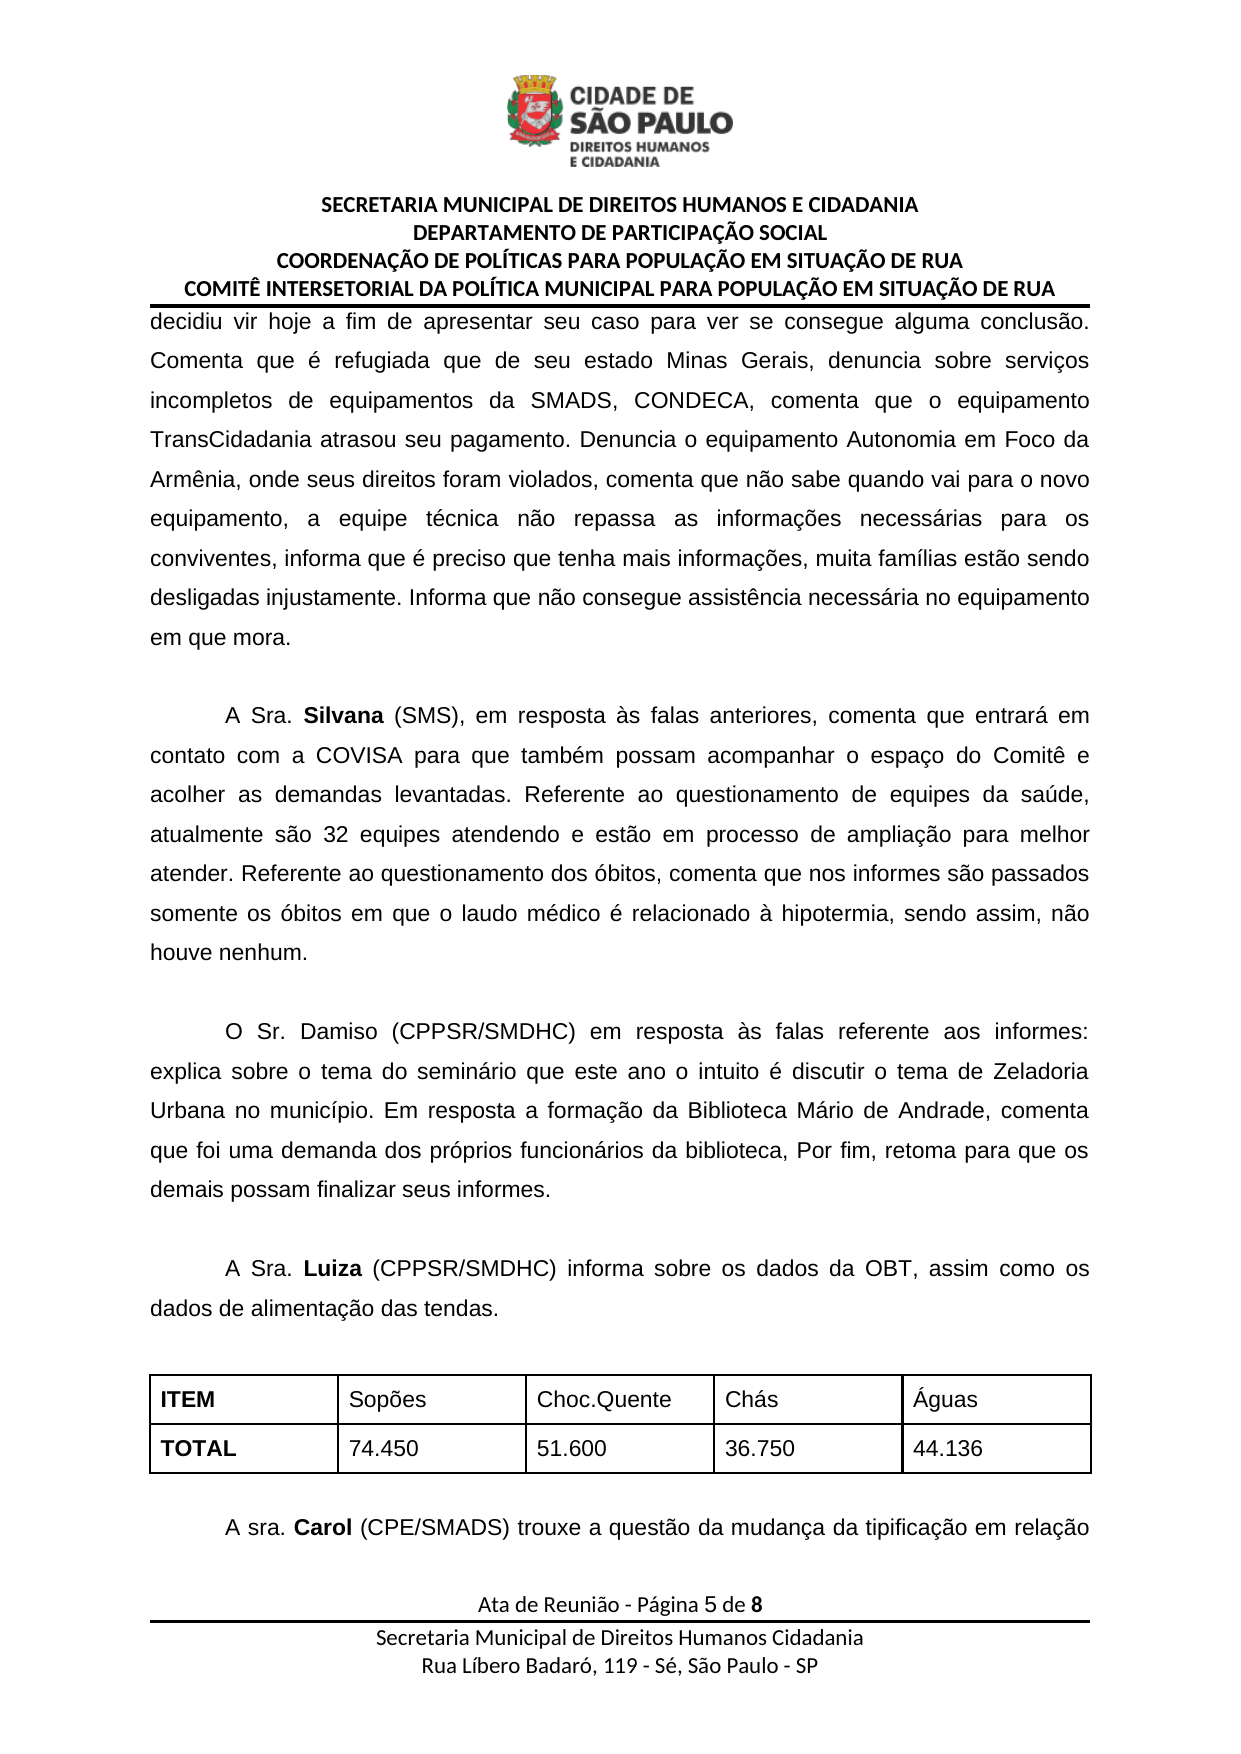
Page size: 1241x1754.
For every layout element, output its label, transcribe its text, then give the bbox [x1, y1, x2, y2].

table_header Choc.Quente [527, 1376, 713, 1423]
picture [507, 75, 733, 167]
text decidiu vir hoje a fim de apresentar seu caso para ver se consegue alguma conclusão. Comenta que é refugiada que de seu estado Minas Gerais, denuncia sobre serviços incompletos de equipamentos da SMADS, CONDECA, comenta que o equipamento TransCidadania atrasou seu pagamento. Denuncia o equipamento Autonomia em Foco da Armênia, onde seus direitos foram violados, comenta que não sabe quando vai para o novo equipamento, a equipe técnica não repassa as informações necessárias para os conviventes, informa que é preciso que tenha mais informações, muita famílias estão sendo desligadas injustamente. Informa que não consegue assistência necessária no equipamento em que mora. [150, 308, 1090, 650]
table_header Chás [715, 1376, 901, 1423]
table_header Águas [904, 1376, 1090, 1423]
text A Sra. Luiza (CPPSR/SMDHC) informa sobre os dados da OBT, assim como os dados de alimentação das tendas. [150, 1255, 1090, 1321]
text A sra. Carol (CPE/SMADS) trouxe a questão da mudança da tipificação em relação [150, 1514, 1090, 1540]
table_cell TOTAL [151, 1425, 337, 1472]
table_cell 44.136 [904, 1425, 1090, 1472]
table_cell 36.750 [715, 1425, 901, 1472]
table_header Sopões [339, 1376, 525, 1423]
table_cell 51.600 [527, 1425, 713, 1472]
text A Sra. Silvana (SMS), em resposta às falas anteriores, comenta que entrará em contato com a COVISA para que também possam acompanhar o espaço do Comitê e acolher as demandas levantadas. Referente ao questionamento de equipes da saúde, atualmente são 32 equipes atendendo e estão em processo de ampliação para melhor atender. Referente ao questionamento dos óbitos, comenta que nos informes são passados somente os óbitos em que o laudo médico é relacionado à hipotermia, sendo assim, não houve nenhum. [150, 702, 1090, 966]
table_cell 74.450 [339, 1425, 525, 1472]
text O Sr. Damiso (CPPSR/SMDHC) em resposta às falas referente aos informes: explica sobre o tema do seminário que este ano o intuito é discutir o tema de Zeladoria Urbana no município. Em resposta a formação da Biblioteca Mário de Andrade, comenta que foi uma demanda dos próprios funcionários da biblioteca, Por fim, retoma para que os demais possam finalizar seus informes. [150, 1018, 1090, 1203]
table_header ITEM [151, 1376, 337, 1423]
